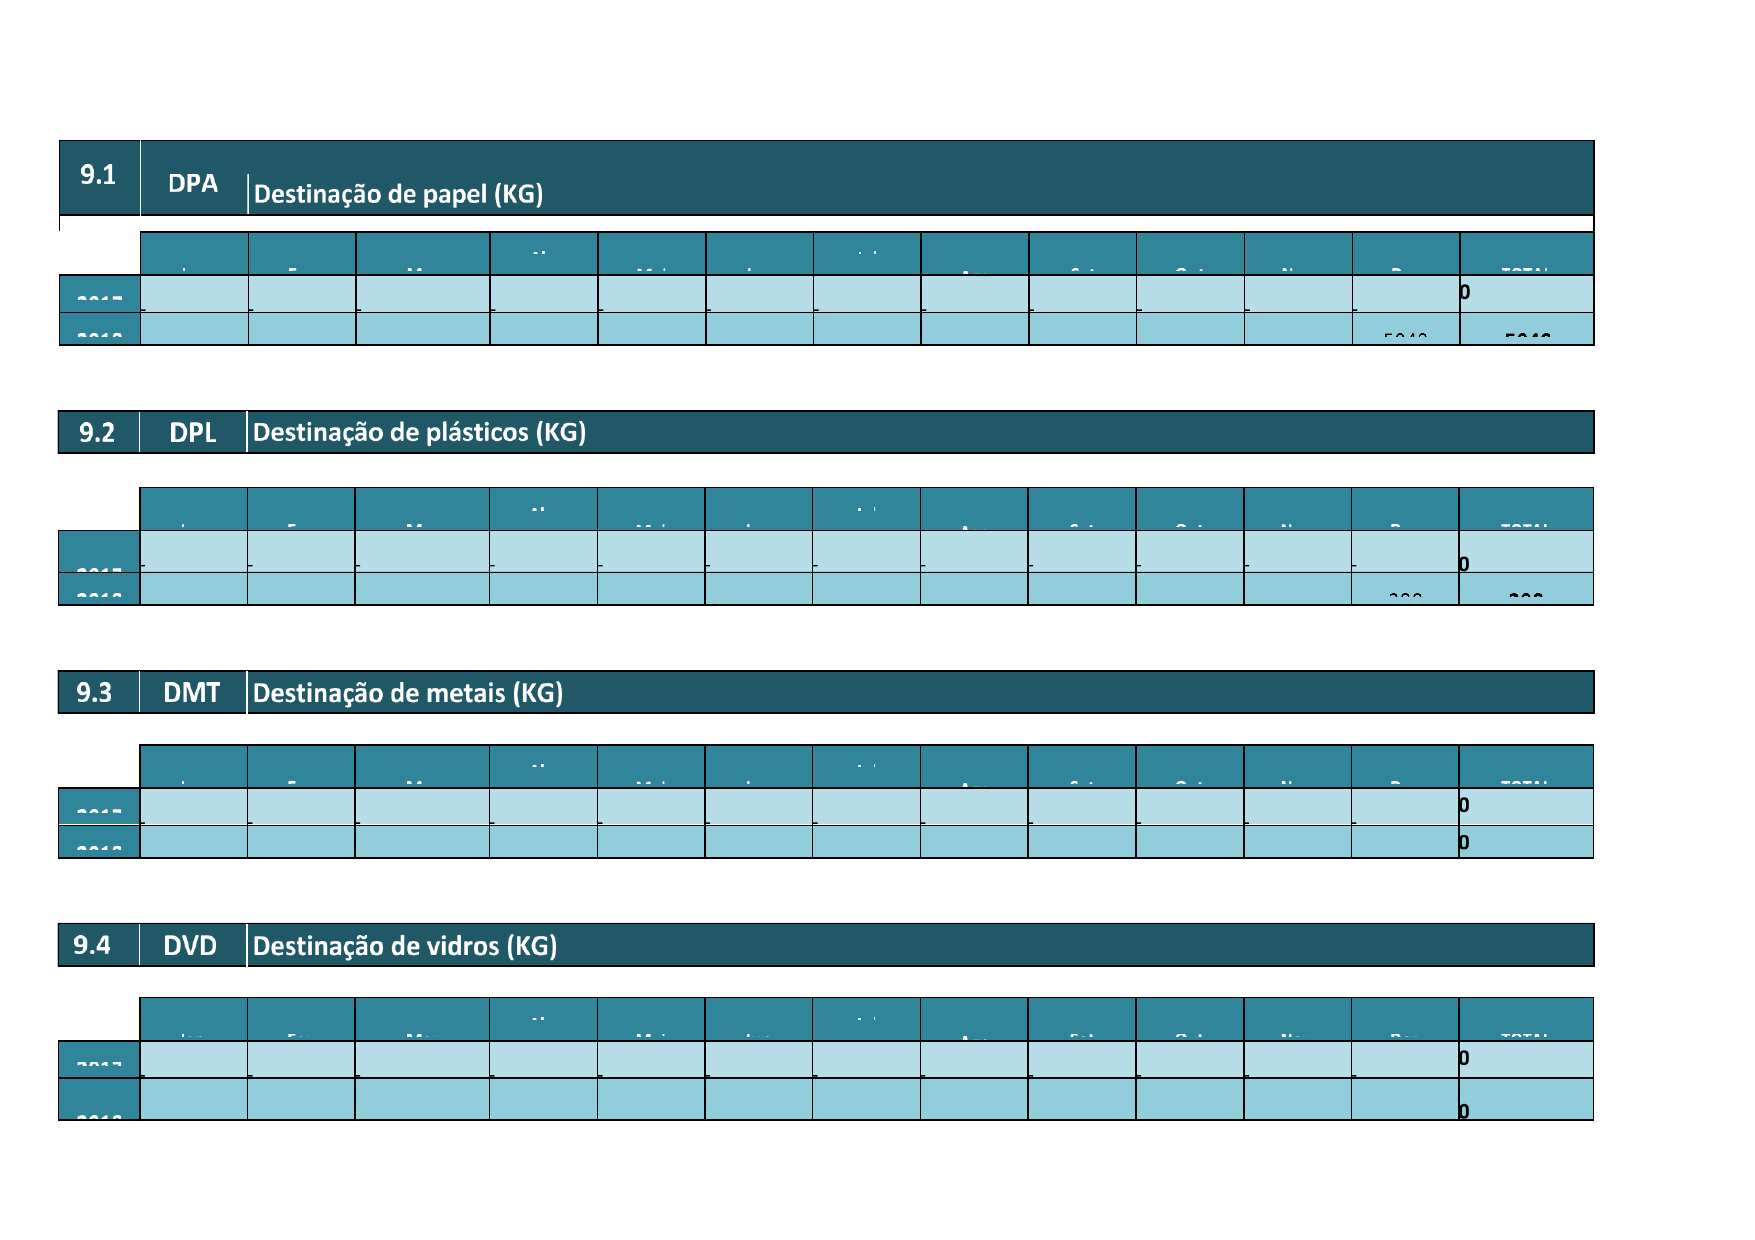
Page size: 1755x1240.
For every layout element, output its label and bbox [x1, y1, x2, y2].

table_cell [1029, 826, 1135, 857]
table_cell [1137, 789, 1243, 824]
table_header [598, 488, 704, 530]
table_cell [1137, 233, 1244, 274]
table_cell [141, 233, 248, 274]
table_cell [921, 1042, 1027, 1077]
table_cell [356, 573, 489, 604]
table_header [356, 488, 489, 530]
table_cell [59, 573, 139, 604]
table_cell [1352, 1042, 1458, 1077]
table_header [141, 746, 247, 787]
table_cell [248, 531, 354, 571]
table_cell [1461, 233, 1593, 274]
table_header [490, 488, 597, 530]
table_cell [59, 1079, 139, 1119]
table_cell [1137, 826, 1243, 857]
table_cell [706, 1079, 812, 1119]
table_cell [598, 573, 704, 604]
table_cell [59, 789, 139, 824]
table_header [921, 998, 1027, 1040]
table_header [490, 746, 597, 787]
table_cell [356, 789, 489, 824]
table_cell [922, 276, 1028, 312]
table_cell [1460, 573, 1593, 604]
table_cell [491, 276, 597, 312]
table_cell [490, 1079, 597, 1119]
table_cell [922, 233, 1028, 274]
table_cell [1137, 276, 1244, 312]
table_cell [1245, 789, 1351, 824]
table_cell [356, 826, 489, 857]
table_header [921, 746, 1027, 787]
table_header [248, 488, 354, 530]
table_cell [1245, 233, 1352, 274]
table_cell [357, 233, 489, 274]
table_cell [1137, 573, 1243, 604]
table_cell [706, 826, 812, 857]
table_header [813, 998, 920, 1040]
table_header [1352, 746, 1458, 787]
table_cell [490, 826, 597, 857]
table_cell [707, 233, 813, 274]
table_header [598, 746, 704, 787]
table_cell [707, 276, 813, 312]
table_cell [921, 789, 1027, 824]
table_cell [1245, 573, 1351, 604]
table_cell [813, 789, 920, 824]
table_header [813, 488, 920, 530]
table_cell [706, 531, 812, 571]
table_cell [249, 276, 355, 312]
table_cell [921, 531, 1027, 571]
table_cell [1461, 276, 1593, 312]
table_header [490, 998, 597, 1040]
table_cell [1245, 531, 1351, 571]
table_cell [598, 1079, 704, 1119]
table_cell [1245, 1042, 1351, 1077]
table_cell [357, 313, 489, 344]
table_cell [599, 276, 705, 312]
table_cell [813, 1079, 920, 1119]
table_cell [141, 276, 248, 312]
table_cell [1352, 573, 1458, 604]
table_header [921, 488, 1027, 530]
table_header [1245, 488, 1351, 530]
table_header [1245, 998, 1351, 1040]
table_cell [60, 313, 140, 344]
table_cell [141, 826, 247, 857]
table_header [141, 488, 247, 530]
table_header [1460, 746, 1593, 787]
table_cell [1030, 233, 1136, 274]
table_cell [921, 573, 1027, 604]
table_cell [1030, 276, 1136, 312]
table_header [59, 997, 139, 1040]
table_cell [491, 233, 597, 274]
table_cell [1029, 1079, 1135, 1119]
table_cell [1353, 313, 1459, 344]
table_cell [813, 826, 920, 857]
table_cell [59, 531, 139, 571]
table_cell [1029, 531, 1135, 571]
table_cell [248, 1042, 354, 1077]
table_header [813, 746, 920, 787]
table_cell [60, 216, 1593, 231]
table_cell [141, 1042, 247, 1077]
table_cell [248, 789, 354, 824]
table_header [1460, 998, 1593, 1040]
table_header [1137, 746, 1243, 787]
table_cell [1353, 233, 1459, 274]
table_cell [1029, 789, 1135, 824]
table_cell [356, 1079, 489, 1119]
table_cell [141, 531, 247, 571]
table_header [248, 998, 354, 1040]
table_cell [248, 573, 354, 604]
table_header [1245, 746, 1351, 787]
table_cell [1137, 313, 1244, 344]
table_cell [1460, 1079, 1593, 1119]
table_cell [356, 1042, 489, 1077]
table_header [598, 998, 704, 1040]
table_cell [1030, 313, 1136, 344]
table_header [59, 487, 139, 530]
table_header [356, 746, 489, 787]
table_header [1137, 998, 1243, 1040]
table_cell [1137, 531, 1243, 571]
table_cell [598, 1042, 704, 1077]
table_cell [490, 573, 597, 604]
table_header [59, 744, 139, 787]
table_cell [357, 276, 489, 312]
table_header [1352, 998, 1458, 1040]
table_cell [248, 1079, 354, 1119]
table_cell [921, 826, 1027, 857]
table_header [1137, 488, 1243, 530]
table_header [1352, 488, 1458, 530]
table_cell [248, 826, 354, 857]
table_header [1029, 998, 1135, 1040]
table_cell [1460, 531, 1593, 571]
table_cell [491, 313, 597, 344]
table_header [356, 998, 489, 1040]
table_cell [814, 233, 920, 274]
table_cell [598, 826, 704, 857]
table_cell [490, 1042, 597, 1077]
table_cell [598, 531, 704, 571]
table_header [1029, 488, 1135, 530]
table_cell [706, 1042, 812, 1077]
table_cell [921, 1079, 1027, 1119]
table_cell [814, 313, 920, 344]
table_cell [60, 276, 140, 312]
table_cell [922, 313, 1028, 344]
table_cell [356, 531, 489, 571]
table_cell [59, 826, 139, 857]
table_cell [599, 233, 705, 274]
table_cell [598, 789, 704, 824]
table_header [1029, 746, 1135, 787]
table_cell [1245, 276, 1352, 312]
table_cell [1245, 313, 1352, 344]
table_cell [1029, 573, 1135, 604]
table_cell [1352, 531, 1458, 571]
table_cell [1460, 826, 1593, 857]
table_cell [249, 233, 355, 274]
table_header [141, 998, 247, 1040]
table_cell [141, 1079, 247, 1119]
table_cell [1353, 276, 1459, 312]
table_header [248, 746, 354, 787]
table_cell [1461, 313, 1593, 344]
table_cell [141, 313, 248, 344]
table_cell [490, 789, 597, 824]
table_cell [599, 313, 705, 344]
table_cell [707, 313, 813, 344]
table_cell [59, 231, 140, 274]
table_header [1460, 488, 1593, 530]
table_header [706, 998, 812, 1040]
table_cell [1352, 826, 1458, 857]
table_cell [1460, 1042, 1593, 1077]
table_cell [1352, 789, 1458, 824]
table_header [706, 488, 812, 530]
table_cell [814, 276, 920, 312]
table_cell [1245, 826, 1351, 857]
table_header [706, 746, 812, 787]
table_cell [141, 789, 247, 824]
table_cell [1137, 1042, 1243, 1077]
table_cell [1137, 1079, 1243, 1119]
table_header [141, 141, 1593, 214]
table_cell [706, 573, 812, 604]
table_cell [1352, 1079, 1458, 1119]
table_cell [141, 573, 247, 604]
table_cell [1029, 1042, 1135, 1077]
table_cell [706, 789, 812, 824]
table_cell [1245, 1079, 1351, 1119]
table_cell [490, 531, 597, 571]
table_cell [59, 1042, 139, 1077]
table_cell [813, 1042, 920, 1077]
table_cell [813, 531, 920, 571]
table_cell [1460, 789, 1593, 824]
table_cell [249, 313, 355, 344]
table_header [60, 141, 140, 214]
table_cell [813, 573, 920, 604]
